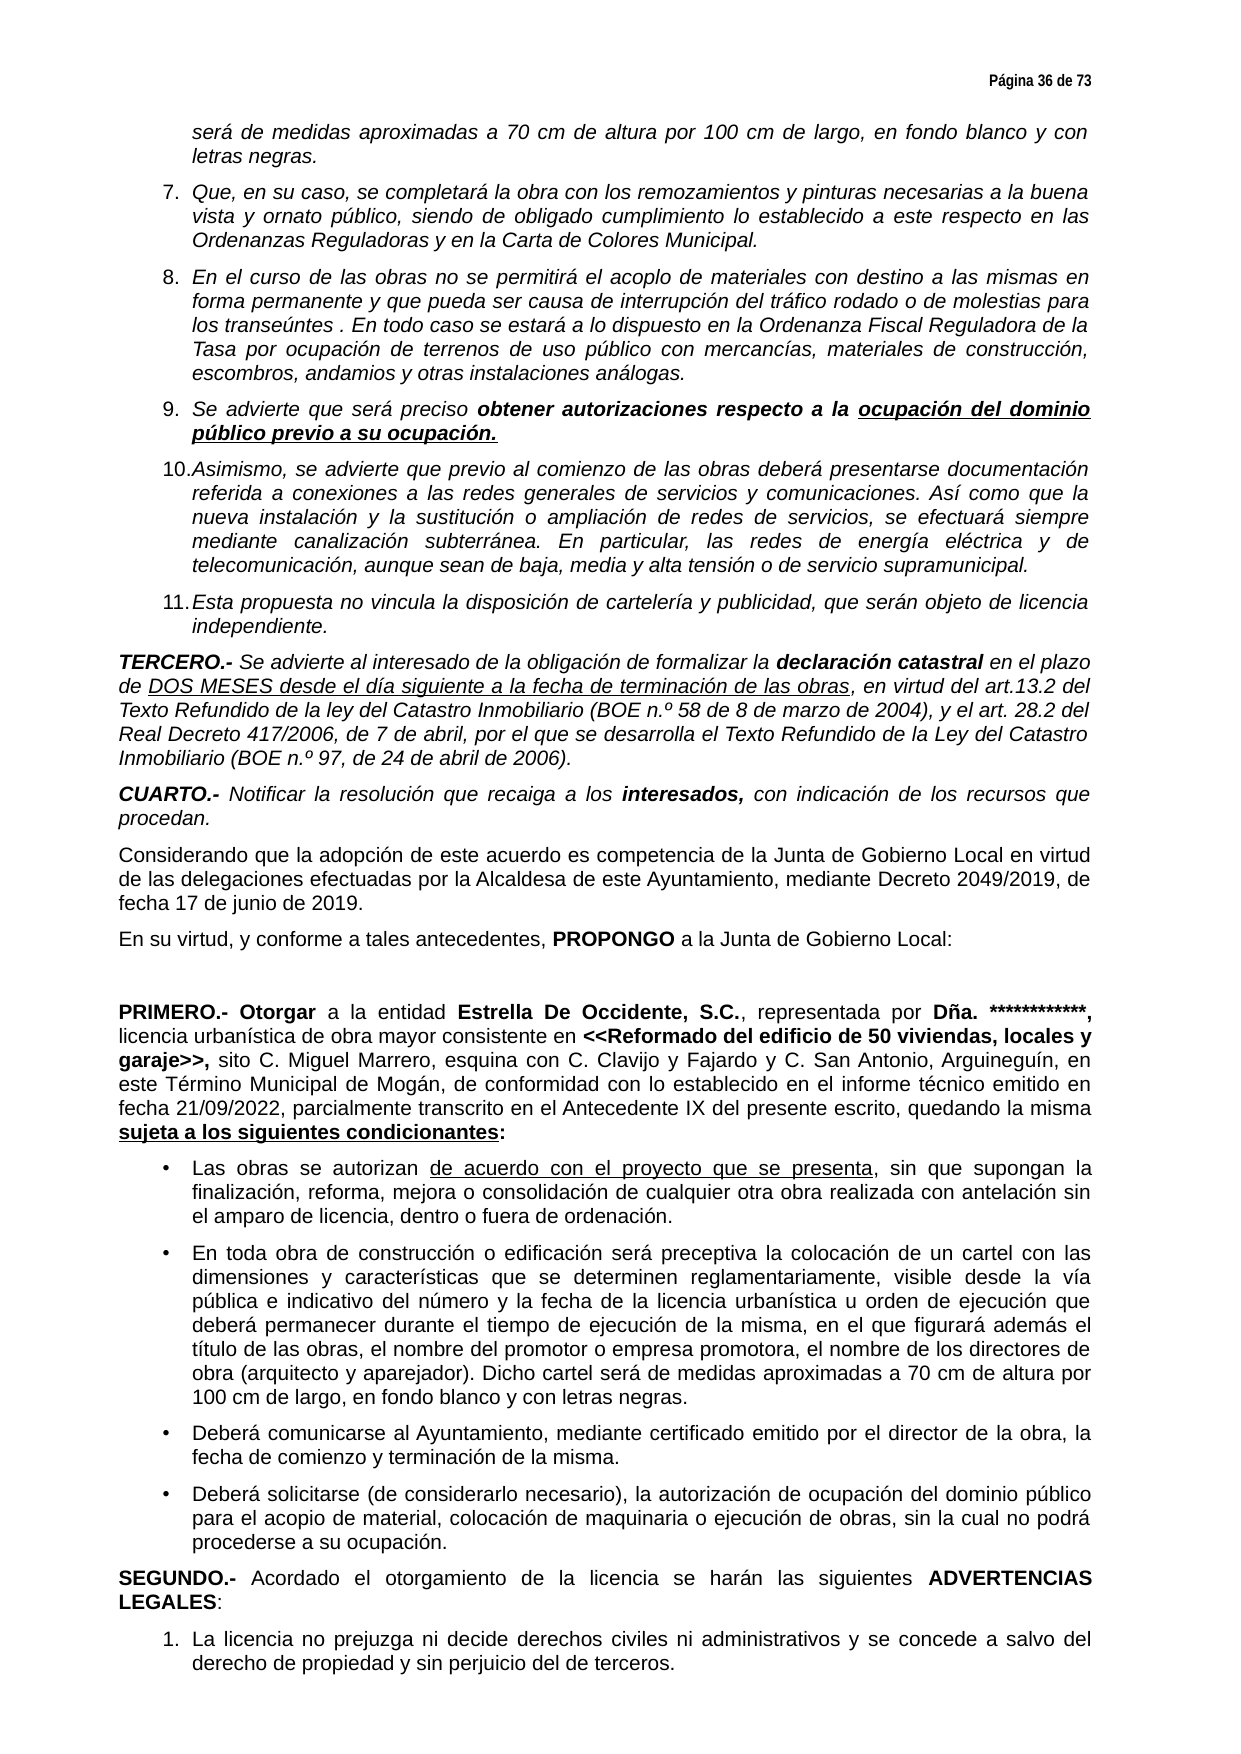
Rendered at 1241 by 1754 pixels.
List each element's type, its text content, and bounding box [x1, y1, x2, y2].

list Se advierte que será preciso obtener autorizaciones respecto a la ocupación del dominio público previo a su ocupación. [162, 397, 1092, 445]
text CUARTO.- Notificar la resolución que recaiga a los interesados, con indicación de los recursos que procedan. [118, 782, 1092, 830]
list Las obras se autorizan de acuerdo con el proyecto que se presenta, sin que supongan la finalización, reforma, mejora o consolidación de cualquier otra obra realizada con antelación sin el amparo de licencia, dentro o fuera de ordenación. [162, 1156, 1092, 1228]
list Asimismo, se advierte que previo al comienzo de las obras deberá presentarse documentación referida a conexiones a las redes generales de servicios y comunicaciones. Así como que la nueva instalación y la sustitución o ampliación de redes de servicios, se efectuará siempre mediante canalización subterránea. En particular, las redes de energía eléctrica y de telecomunicación, aunque sean de baja, media y alta tensión o de servicio supramunicipal. [162, 457, 1092, 577]
list Que, en su caso, se completará la obra con los remozamientos y pinturas necesarias a la buena vista y ornato público, siendo de obligado cumplimiento lo establecido a este respecto en las Ordenanzas Reguladoras y en la Carta de Colores Municipal. [162, 180, 1092, 252]
list Deberá solicitarse (de considerarlo necesario), la autorización de ocupación del dominio público para el acopio de material, colocación de maquinaria o ejecución de obras, sin la cual no podrá procederse a su ocupación. [162, 1481, 1092, 1553]
list En el curso de las obras no se permitirá el acoplo de materiales con destino a las mismas en forma permanente y que pueda ser causa de interrupción del tráfico rodado o de molestias para los transeúntes . En todo caso se estará a lo dispuesto en la Ordenanza Fiscal Reguladora de la Tasa por ocupación de terrenos de uso público con mercancías, materiales de construcción, escombros, andamios y otras instalaciones análogas. [162, 264, 1092, 384]
text SEGUNDO.- Acordado el otorgamiento de la licencia se harán las siguientes ADVERTENCIAS LEGALES: [118, 1566, 1092, 1614]
text PRIMERO.- Otorgar a la entidad Estrella De Occidente, S.C., representada por Dña. ************, licencia urbanística de obra mayor consistente en <<Reformado del edificio de 50 viviendas, locales y garaje>>, sito C. Miguel Marrero, esquina con C. Clavijo y Fajardo y C. San Antonio, Arguineguín, en este Término Municipal de Mogán, de conformidad con lo establecido en el informe técnico emitido en fecha 21/09/2022, parcialmente transcrito en el Antecedente IX del presente escrito, quedando la misma sujeta a los siguientes condicionantes: [118, 1000, 1092, 1144]
list será de medidas aproximadas a 70 cm de altura por 100 cm de largo, en fondo blanco y con letras negras. [162, 120, 1092, 168]
list Esta propuesta no vincula la disposición de cartelería y publicidad, que serán objeto de licencia independiente. [162, 589, 1092, 637]
list En toda obra de construcción o edificación será preceptiva la colocación de un cartel con las dimensiones y características que se determinen reglamentariamente, visible desde la vía pública e indicativo del número y la fecha de la licencia urbanística u orden de ejecución que deberá permanecer durante el tiempo de ejecución de la misma, en el que figurará además el título de las obras, el nombre del promotor o empresa promotora, el nombre de los directores de obra (arquitecto y aparejador). Dicho cartel será de medidas aproximadas a 70 cm de altura por 100 cm de largo, en fondo blanco y con letras negras. [162, 1241, 1092, 1408]
text Considerando que la adopción de este acuerdo es competencia de la Junta de Gobierno Local en virtud de las delegaciones efectuadas por la Alcaldesa de este Ayuntamiento, mediante Decreto 2049/2019, de fecha 17 de junio de 2019. [118, 843, 1092, 914]
text TERCERO.- Se advierte al interesado de la obligación de formalizar la declaración catastral en el plazo de DOS MESES desde el día siguiente a la fecha de terminación de las obras, en virtud del art.13.2 del Texto Refundido de la ley del Catastro Inmobiliario (BOE n.º 58 de 8 de marzo de 2004), y el art. 28.2 del Real Decreto 417/2006, de 7 de abril, por el que se desarrolla el Texto Refundido de la Ley del Catastro Inmobiliario (BOE n.º 97, de 24 de abril de 2006). [118, 650, 1092, 770]
text En su virtud, y conforme a tales antecedentes, PROPONGO a la Junta de Gobierno Local: [118, 927, 1092, 951]
list La licencia no prejuzga ni decide derechos civiles ni administrativos y se concede a salvo del derecho de propiedad y sin perjuicio del de terceros. [162, 1626, 1092, 1674]
list Deberá comunicarse al Ayuntamiento, mediante certificado emitido por el director de la obra, la fecha de comienzo y terminación de la misma. [162, 1421, 1092, 1469]
